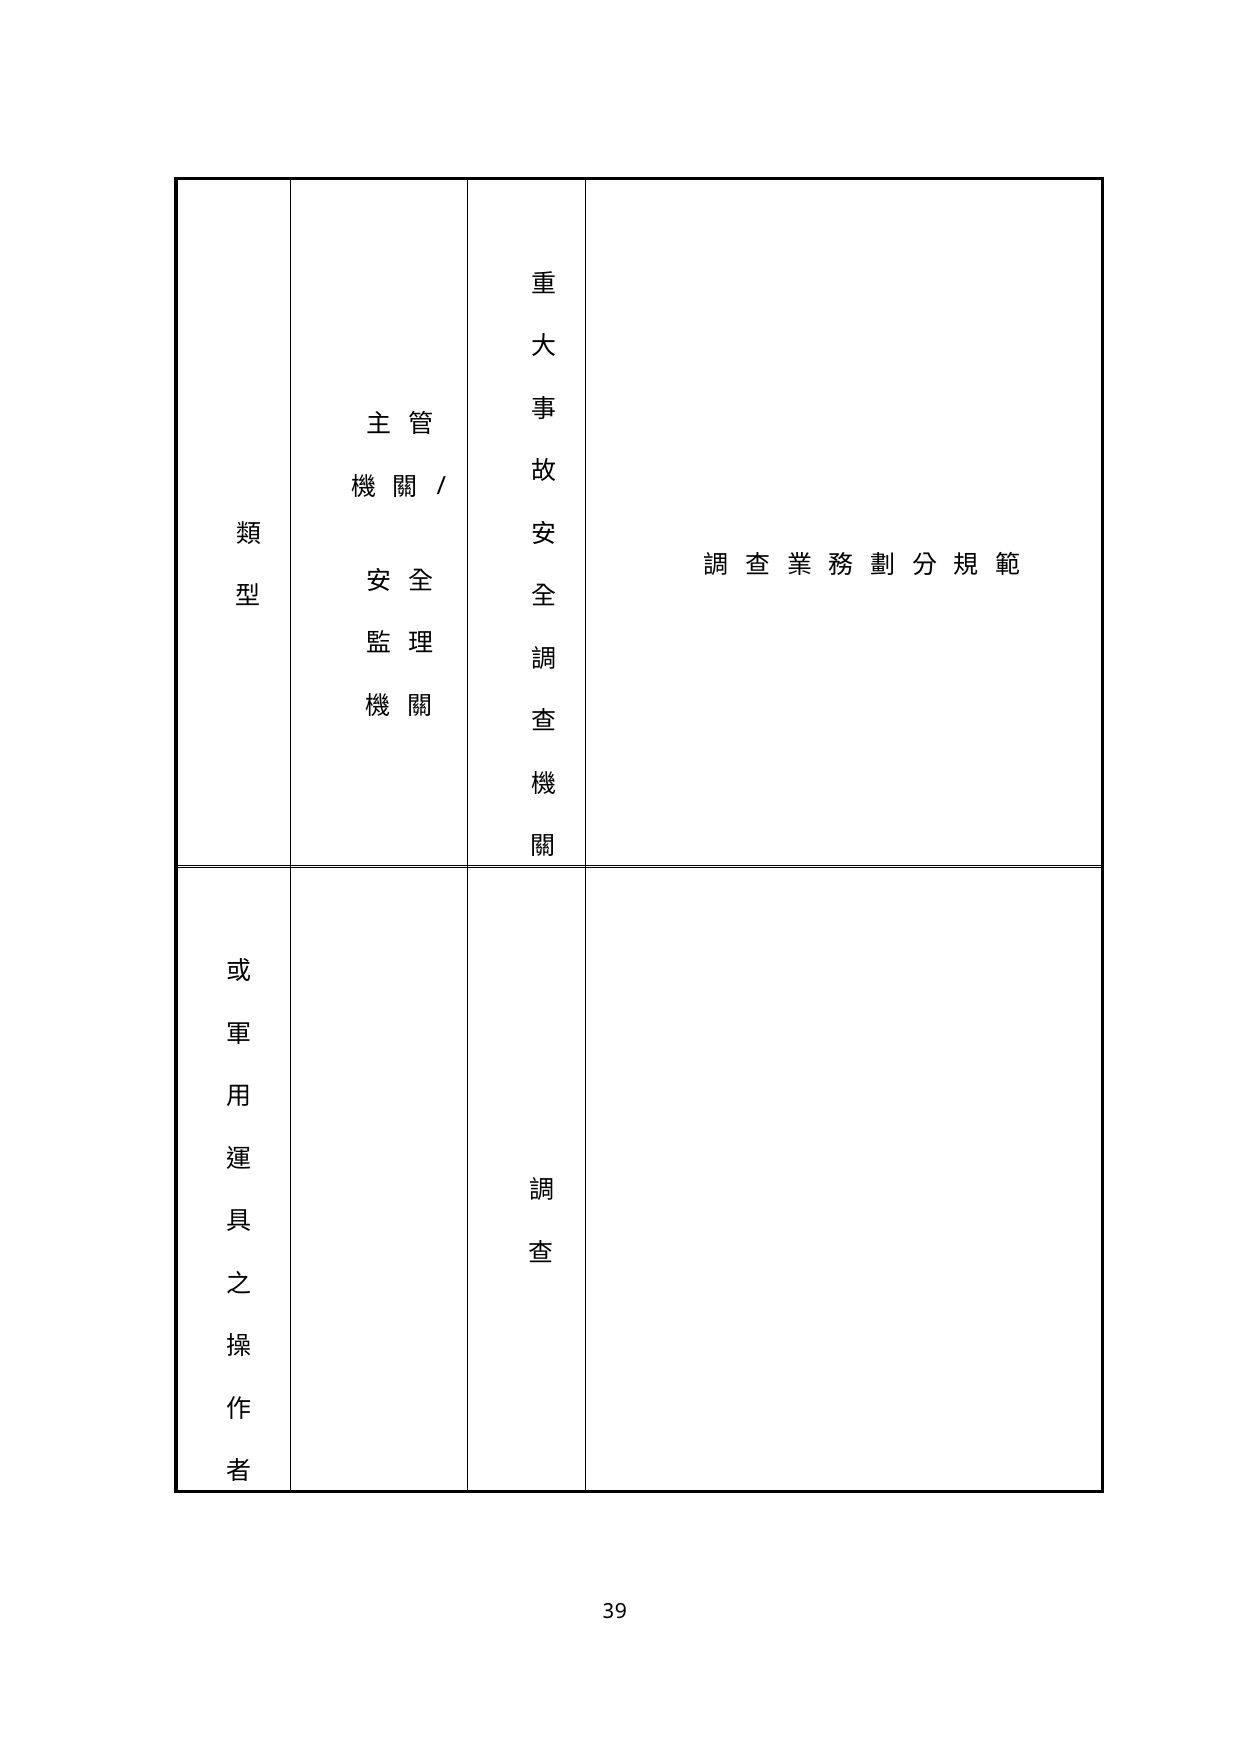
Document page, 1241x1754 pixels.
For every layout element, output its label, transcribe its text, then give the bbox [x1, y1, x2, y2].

table_cell [586, 868, 1101, 1490]
table_header 重大事故安全調查機關 [468, 180, 585, 865]
table_cell 調查 [468, 868, 585, 1490]
table_header 調查業務劃分規範 [586, 180, 1101, 865]
table_cell 或軍用運具之操作者 [178, 868, 290, 1490]
table_header 主管機關/ 安全監理機關 [291, 180, 467, 865]
table_header 類型 [178, 180, 290, 865]
table_cell [291, 868, 467, 1490]
